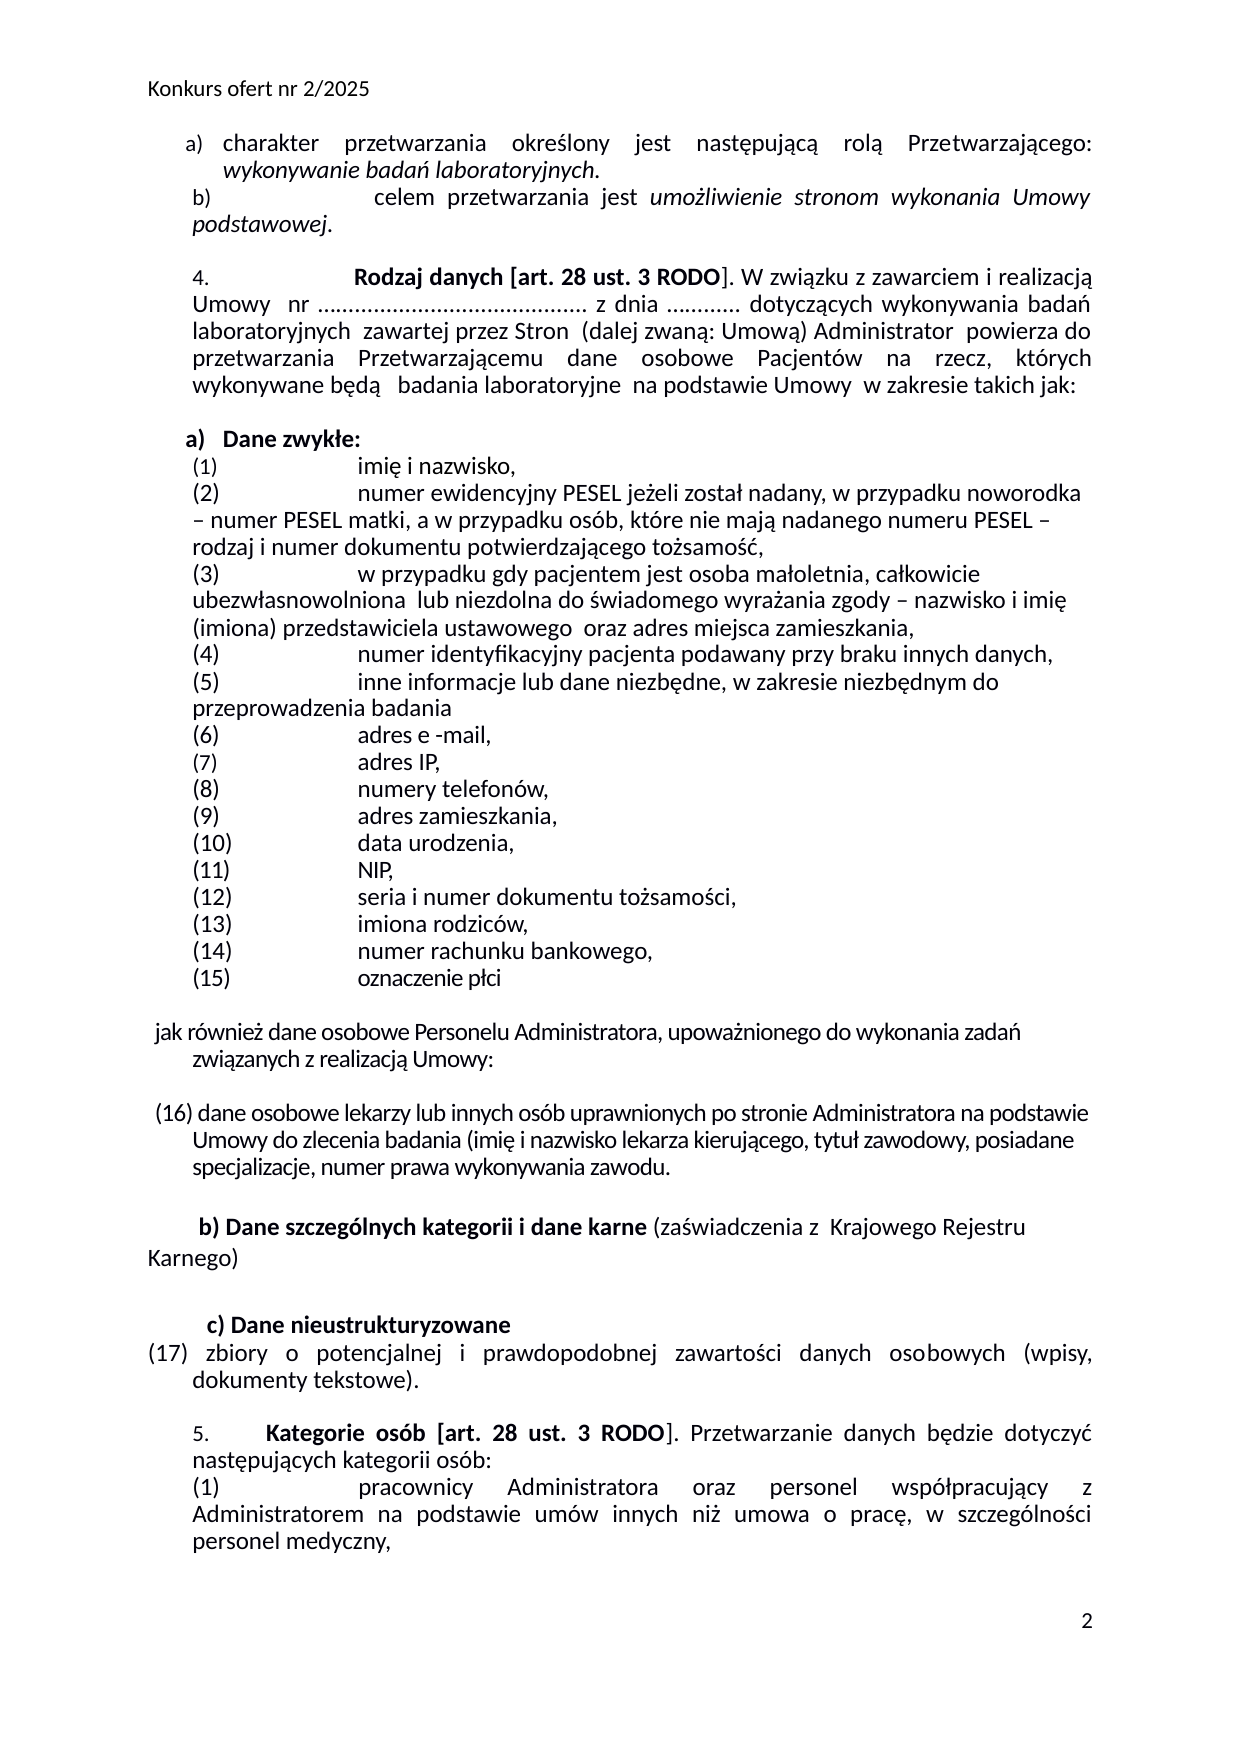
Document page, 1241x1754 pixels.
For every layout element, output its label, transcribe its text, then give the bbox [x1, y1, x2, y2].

text jak również dane osobowe Personelu Administratora, upoważnionego do wykonania zadań związanych z realizacją Umowy: [154, 1019, 1093, 1073]
list data urodzenia, [192, 830, 1093, 857]
text (16) dane osobowe lekarzy lub innych osób uprawnionych po stronie Administratora na podstawie Umowy do zlecenia badania (imię i nazwisko lekarza kierującego, tytuł zawodowy, posiadane specjalizacje, numer prawa wykonywania zawodu. [154, 1100, 1093, 1181]
list Kategorie osób [art. 28 ust. 3 RODO]. Przetwarzanie danych będzie dotyczyć następujących kategorii osób: [192, 1420, 1093, 1474]
list NIP, [192, 857, 1093, 884]
text (17) zbiory o potencjalnej i prawdopodobnej zawartości danych oso­bowych (wpisy, dokumenty tekstowe). [148, 1339, 1093, 1393]
list Rodzaj danych [art. 28 ust. 3 RODO]. W związku z zawarciem i realizacją Umowy nr …........................................ z dnia …......... dotyczących wykonywania badań laboratoryjnych zawartej przez Stron (dalej zwaną: Umową) Administrator powierza do przetwarzania Przetwarzającemu dane osobowe Pacjentów na rzecz, których wykonywane będą badania laboratoryjne na podstawie Umowy w zakresie takich jak: [192, 264, 1093, 399]
list adres IP, [192, 749, 1093, 776]
list imię i nazwisko, [192, 452, 1093, 479]
list imiona rodziców, [192, 911, 1093, 938]
list inne informacje lub dane niezbędne, w zakresie niezbędnym do przeprowadzenia badania [192, 668, 1093, 722]
list charakter przetwarzania określony jest następującą rolą Prze­twarzającego: wykonywanie badań laboratoryjnych. [185, 130, 1093, 184]
list numer identyfikacyjny pacjenta podawany przy braku innych danych, [192, 641, 1093, 668]
list numer rachunku bankowego, [192, 938, 1093, 965]
list adres e -mail, [192, 722, 1093, 749]
list Dane zwykłe: [185, 426, 1093, 452]
list pracownicy Administratora oraz personel współpracujący z Administratorem na podstawie umów innych niż umowa o pracę, w szczególności personel medyczny, [192, 1474, 1093, 1555]
text b) Dane szczególnych kategorii i dane karne (zaświadczenia z Krajowego Rejestru Karnego) [148, 1211, 1093, 1272]
list numery telefonów, [192, 776, 1093, 803]
list oznaczenie płci [192, 965, 1093, 992]
text c) Dane nieustrukturyzowane [192, 1309, 1093, 1339]
list celem przetwarzania jest umożliwienie stronom wykonania Umowy podstawowej. [192, 184, 1093, 238]
list adres zamieszkania, [192, 803, 1093, 830]
list w przypadku gdy pacjentem jest osoba małoletnia, całkowicie ubezwłasnowolniona lub niezdolna do świadomego wyrażania zgody – nazwisko i imię (imiona) przedstawiciela ustawowego oraz adres miejsca zamieszkania, [192, 560, 1093, 641]
list seria i numer dokumentu tożsamości, [192, 884, 1093, 911]
list numer ewidencyjny PESEL jeżeli został nadany, w przypadku noworodka – numer PESEL matki, a w przypadku osób, które nie mają nadanego numeru PESEL – rodzaj i numer dokumentu potwierdzającego tożsamość, [192, 479, 1093, 560]
